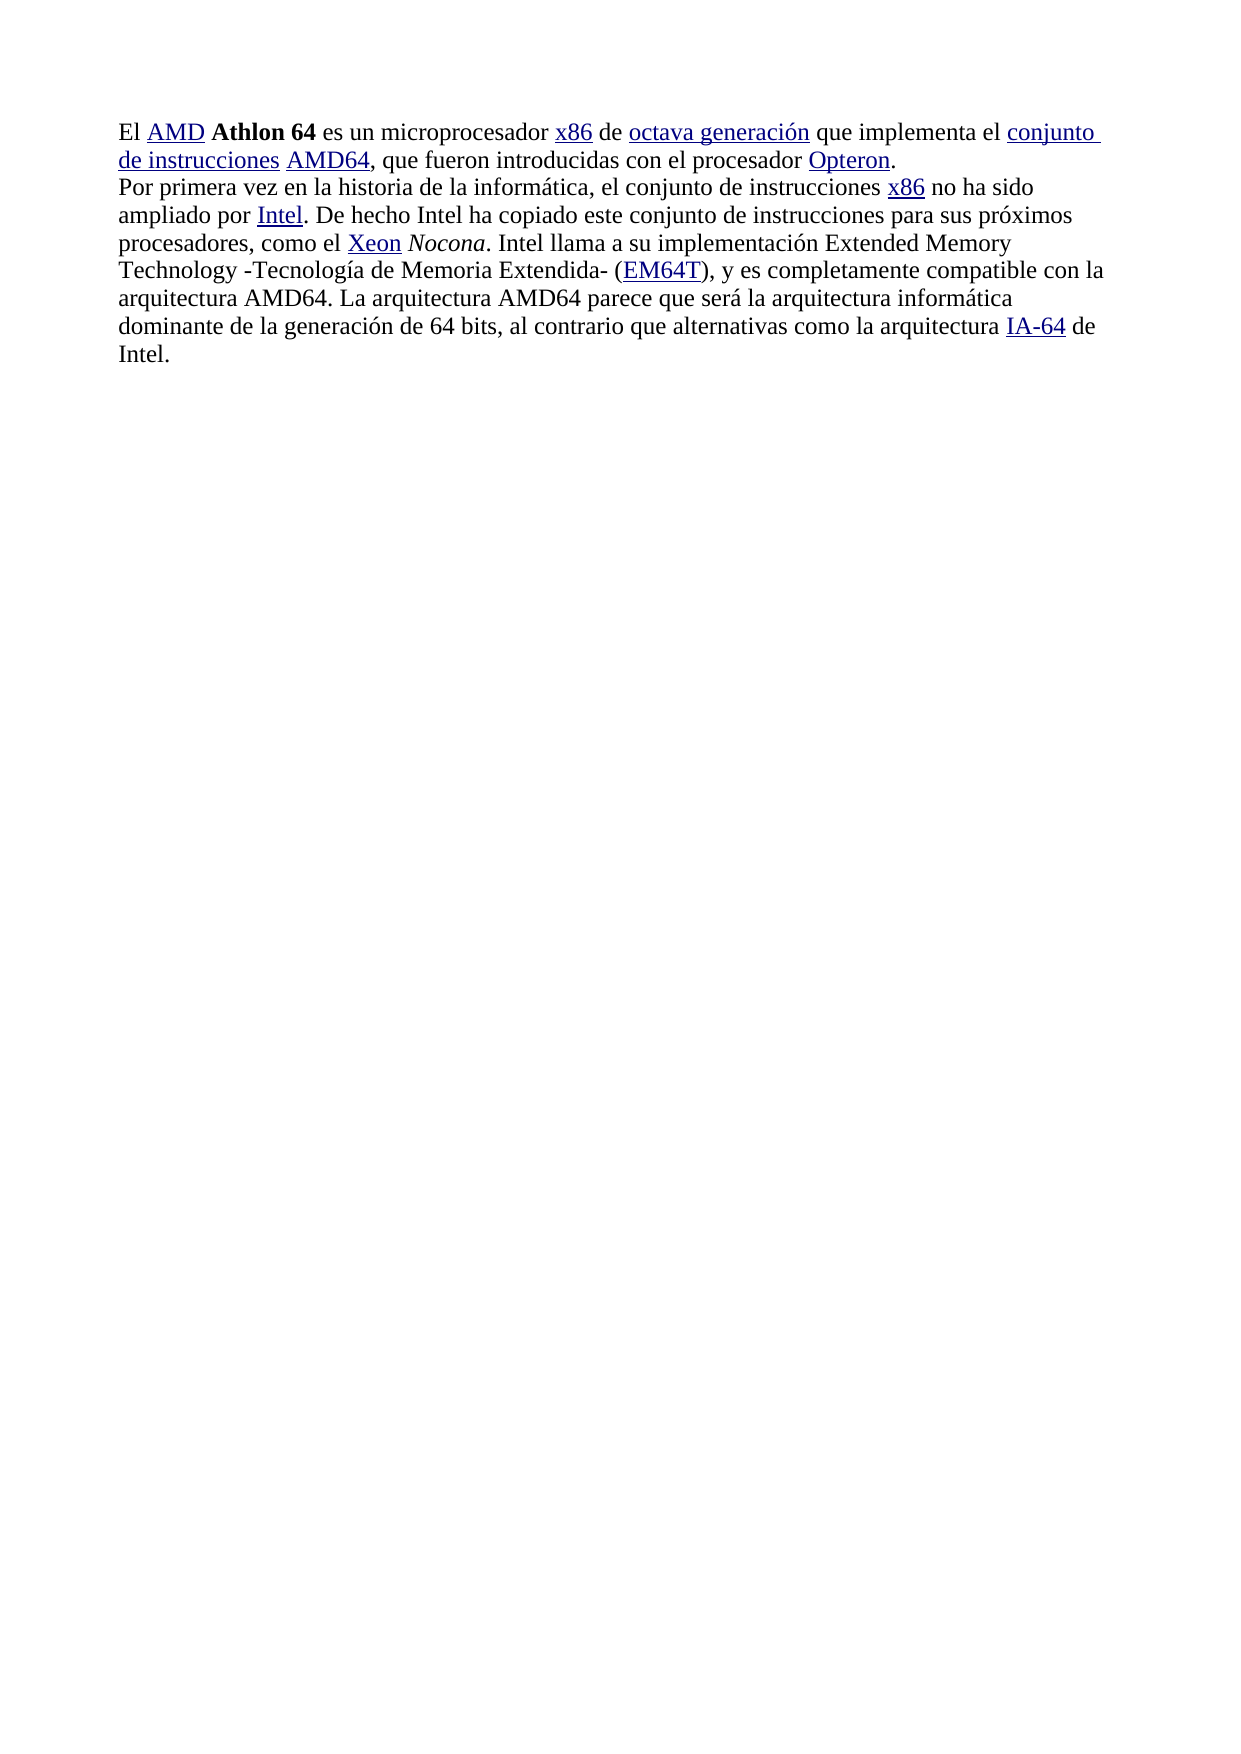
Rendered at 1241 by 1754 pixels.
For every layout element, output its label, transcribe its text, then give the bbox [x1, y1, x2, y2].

text El AMD Athlon 64 es un microprocesador x86 de octava generación que implementa el conjunto de instrucciones AMD64, que fueron introducidas con el procesador Opteron. [118, 118, 1122, 173]
text Por primera vez en la historia de la informática, el conjunto de instrucciones x86 no ha sido ampliado por Intel. De hecho Intel ha copiado este conjunto de instrucciones para sus próximos procesadores, como el Xeon Nocona. Intel llama a su implementación Extended Memory Technology -Tecnología de Memoria Extendida- (EM64T), y es completamente compatible con la arquitectura AMD64. La arquitectura AMD64 parece que será la arquitectura informática dominante de la generación de 64 bits, al contrario que alternativas como la arquitectura IA-64 de Intel. [118, 173, 1122, 367]
